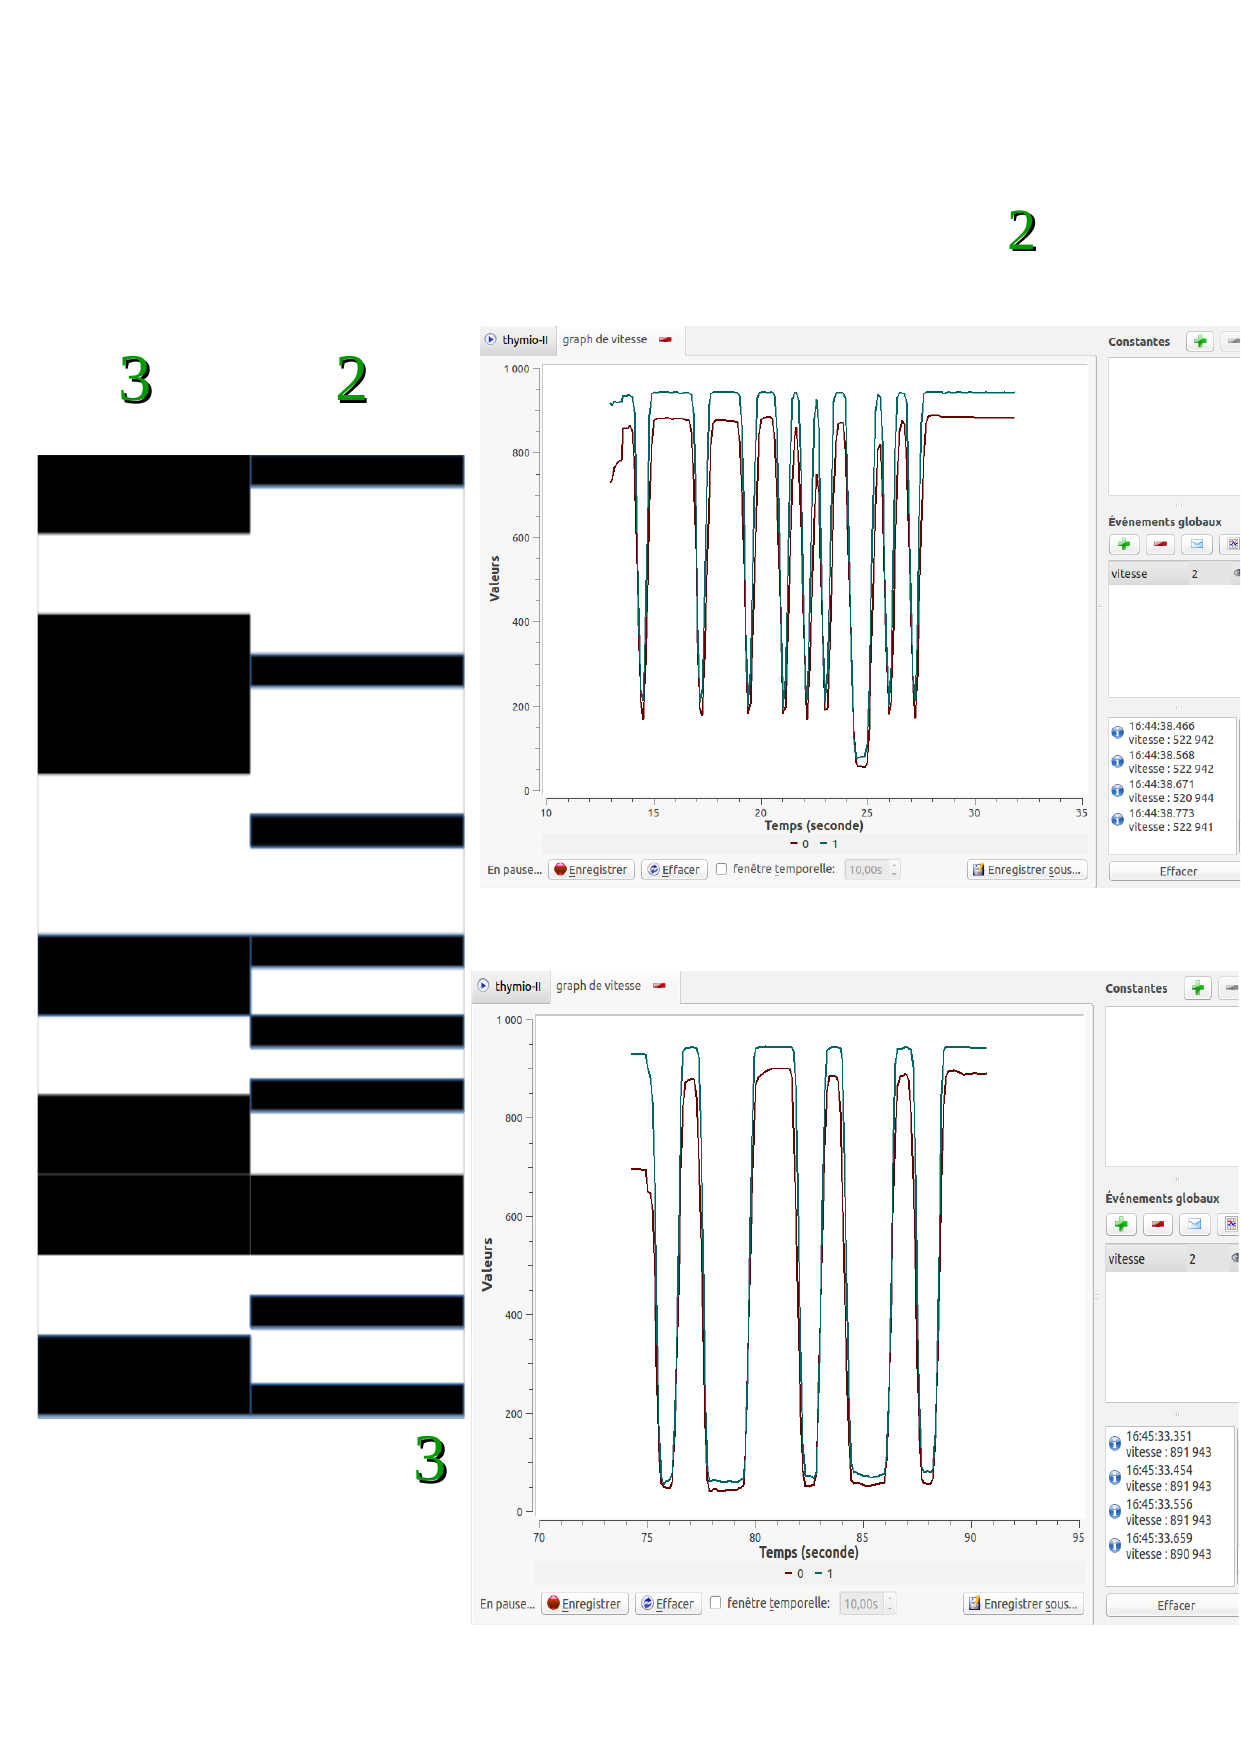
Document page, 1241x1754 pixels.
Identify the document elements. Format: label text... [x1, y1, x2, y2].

text 3 2 [118, 338, 480, 415]
picture [37, 455, 465, 1419]
picture [471, 971, 1239, 1625]
picture [480, 326, 1241, 888]
text 3 [118, 1412, 471, 1495]
text 2 [118, 195, 1122, 262]
